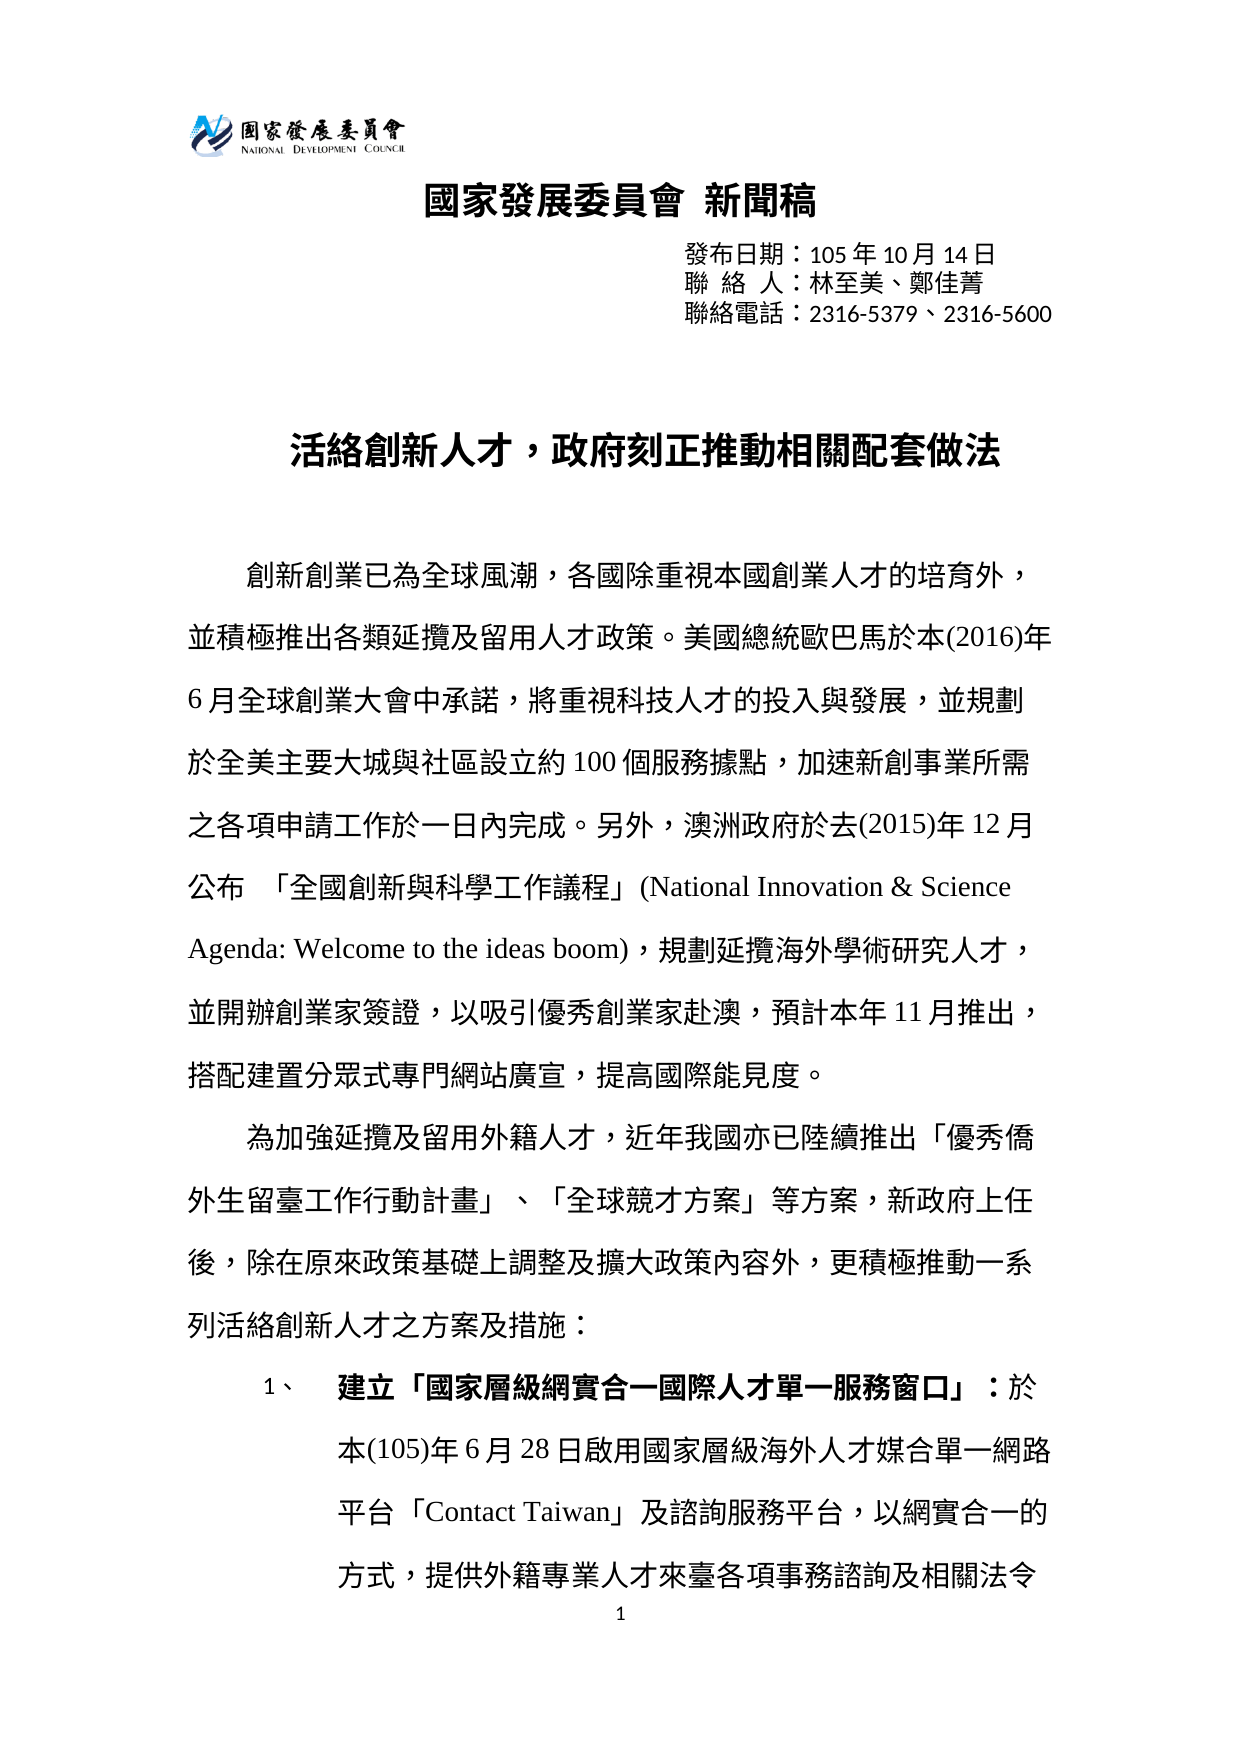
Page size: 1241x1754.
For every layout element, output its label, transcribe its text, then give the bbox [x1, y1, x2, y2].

text 活絡創新人才，政府刻正推動相關配套做法 [237, 407, 1053, 469]
text [921, 99, 1053, 156]
list 建立「國家層級網實合一國際人才單一服務窗口」：於本(105)年6月28日啟用國家層級海外人才媒合單一網路平台「Contact Taiwan」及諮詢服務平台，以網實合一的方式，提供外籍專業人才來臺各項事務諮詢及相關法令 [262, 1344, 1053, 1594]
text 國家發展委員會 新聞稿 [187, 157, 1053, 219]
text 聯絡電話：2316-5379、2316-5600 [684, 299, 1108, 328]
text 聯 絡 人：林至美、鄭佳菁 [684, 269, 1108, 299]
text 發布日期：105年10月14日 [684, 240, 1108, 269]
text 創新創業已為全球風潮，各國除重視本國創業人才的培育外，並積極推出各類延攬及留用人才政策。美國總統歐巴馬於本(2016)年6月全球創業大會中承諾，將重視科技人才的投入與發展，並規劃於全美主要大城與社區設立約100個服務據點，加速新創事業所需之各項申請工作於一日內完成。另外，澳洲政府於去(2015)年12月公布 「全國創新與科學工作議程」(National Innovation & Science Agenda: Welcome to the ideas boom)，規劃延攬海外學術研究人才，並開辦創業家簽證，以吸引優秀創業家赴澳，預計本年11月推出，搭配建置分眾式專門網站廣宣，提高國際能見度。 [187, 532, 1053, 1094]
text 為加強延攬及留用外籍人才，近年我國亦已陸續推出「優秀僑外生留臺工作行動計畫」、「全球競才方案」等方案，新政府上任後，除在原來政策基礎上調整及擴大政策內容外，更積極推動一系列活絡創新人才之方案及措施： [187, 1094, 1053, 1344]
